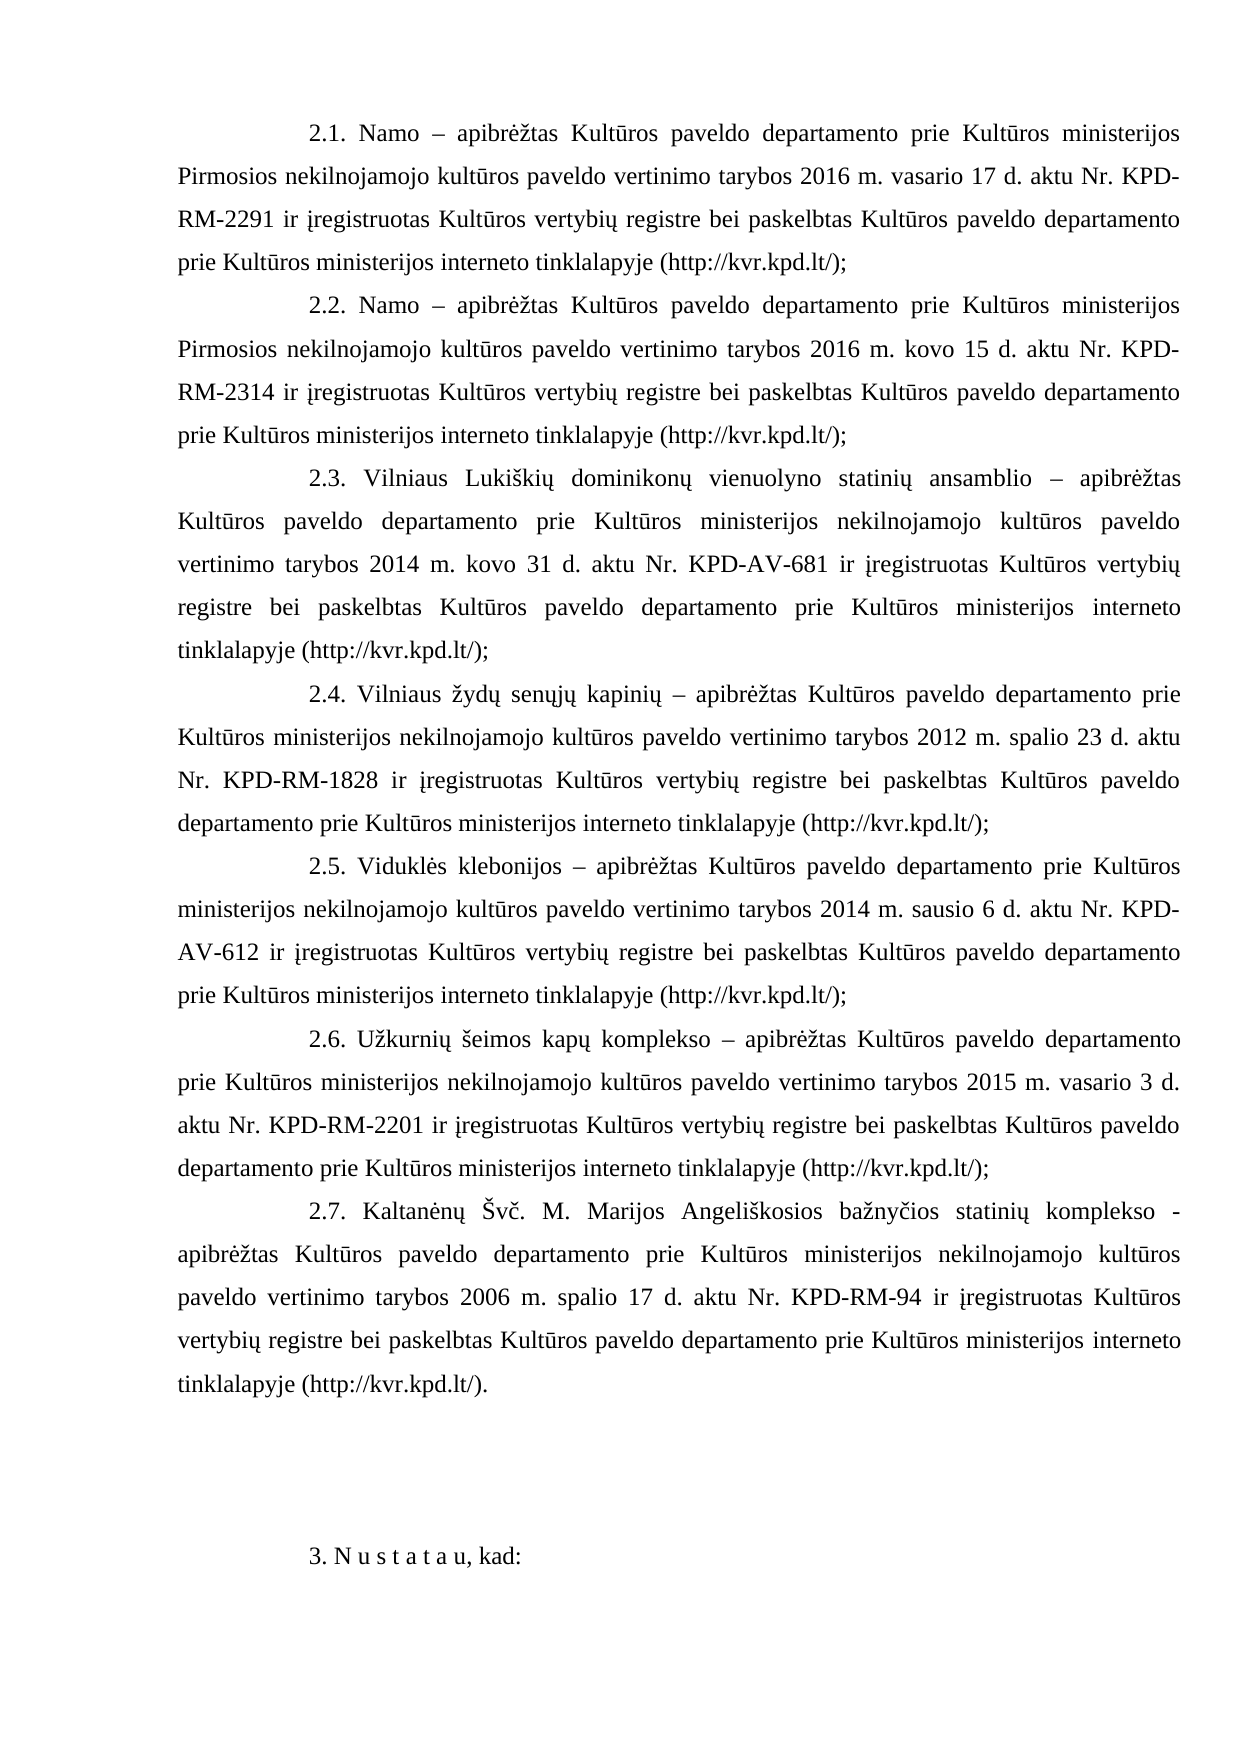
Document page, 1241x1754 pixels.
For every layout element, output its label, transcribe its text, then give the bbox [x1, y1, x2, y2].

text 3. N u s t a t a u, kad: [177, 1541, 1181, 1570]
text 2.6. Užkurnių šeimos kapų komplekso – apibrėžtas Kultūros paveldo departamento prie Kultūros ministerijos nekilnojamojo kultūros paveldo vertinimo tarybos 2015 m. vasario 3 d. aktu Nr. KPD-RM-2201 ir įregistruotas Kultūros vertybių registre bei paskelbtas Kultūros paveldo departamento prie Kultūros ministerijos interneto tinklalapyje (http://kvr.kpd.lt/); [177, 1024, 1181, 1182]
text 2.5. Viduklės klebonijos – apibrėžtas Kultūros paveldo departamento prie Kultūros ministerijos nekilnojamojo kultūros paveldo vertinimo tarybos 2014 m. sausio 6 d. aktu Nr. KPD-AV-612 ir įregistruotas Kultūros vertybių registre bei paskelbtas Kultūros paveldo departamento prie Kultūros ministerijos interneto tinklalapyje (http://kvr.kpd.lt/); [177, 851, 1181, 1009]
text 2.3. Vilniaus Lukiškių dominikonų vienuolyno statinių ansamblio – apibrėžtas Kultūros paveldo departamento prie Kultūros ministerijos nekilnojamojo kultūros paveldo vertinimo tarybos 2014 m. kovo 31 d. aktu Nr. KPD-AV-681 ir įregistruotas Kultūros vertybių registre bei paskelbtas Kultūros paveldo departamento prie Kultūros ministerijos interneto tinklalapyje (http://kvr.kpd.lt/); [177, 463, 1181, 664]
text 2.2. Namo – apibrėžtas Kultūros paveldo departamento prie Kultūros ministerijos Pirmosios nekilnojamojo kultūros paveldo vertinimo tarybos 2016 m. kovo 15 d. aktu Nr. KPD-RM-2314 ir įregistruotas Kultūros vertybių registre bei paskelbtas Kultūros paveldo departamento prie Kultūros ministerijos interneto tinklalapyje (http://kvr.kpd.lt/); [177, 291, 1181, 449]
text 2.1. Namo – apibrėžtas Kultūros paveldo departamento prie Kultūros ministerijos Pirmosios nekilnojamojo kultūros paveldo vertinimo tarybos 2016 m. vasario 17 d. aktu Nr. KPD-RM-2291 ir įregistruotas Kultūros vertybių registre bei paskelbtas Kultūros paveldo departamento prie Kultūros ministerijos interneto tinklalapyje (http://kvr.kpd.lt/); [177, 118, 1181, 276]
text 2.4. Vilniaus žydų senųjų kapinių – apibrėžtas Kultūros paveldo departamento prie Kultūros ministerijos nekilnojamojo kultūros paveldo vertinimo tarybos 2012 m. spalio 23 d. aktu Nr. KPD-RM-1828 ir įregistruotas Kultūros vertybių registre bei paskelbtas Kultūros paveldo departamento prie Kultūros ministerijos interneto tinklalapyje (http://kvr.kpd.lt/); [177, 679, 1181, 837]
text 2.7. Kaltanėnų Švč. M. Marijos Angeliškosios bažnyčios statinių komplekso - apibrėžtas Kultūros paveldo departamento prie Kultūros ministerijos nekilnojamojo kultūros paveldo vertinimo tarybos 2006 m. spalio 17 d. aktu Nr. KPD-RM-94 ir įregistruotas Kultūros vertybių registre bei paskelbtas Kultūros paveldo departamento prie Kultūros ministerijos interneto tinklalapyje (http://kvr.kpd.lt/). [177, 1196, 1181, 1397]
